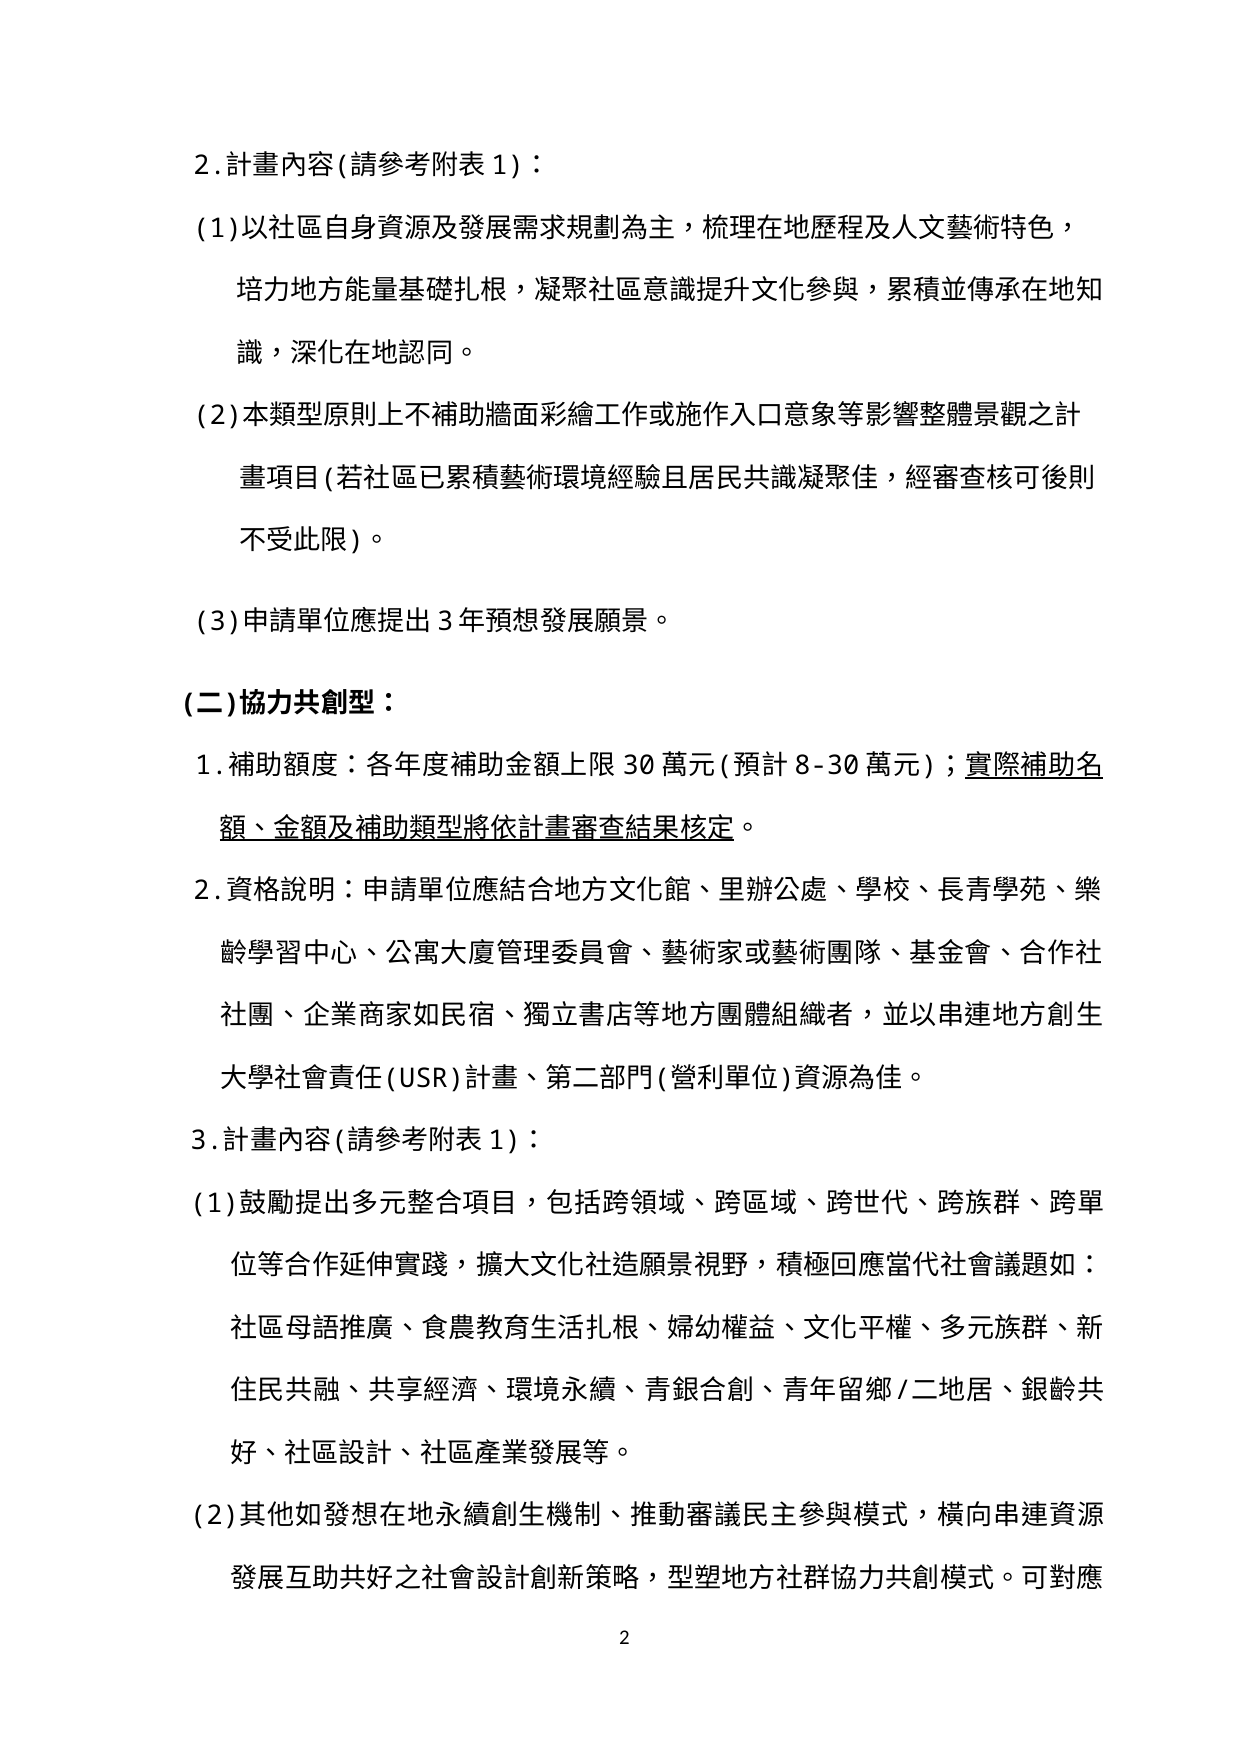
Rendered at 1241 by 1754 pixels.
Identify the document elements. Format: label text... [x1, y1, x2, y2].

text 1.補助額度：各年度補助金額上限30萬元(預計8-30萬元)；實際補助名額、金額及補助類型將依計畫審查結果核定。 [195, 721, 1104, 846]
text (3)申請單位應提出3年預想發展願景。 [193, 577, 1104, 640]
text 2.計畫內容(請參考附表1)： [193, 121, 1104, 183]
text 3.計畫內容(請參考附表1)： [190, 1096, 1104, 1158]
text (1)以社區自身資源及發展需求規劃為主，梳理在地歷程及人文藝術特色，培力地方能量基礎扎根，凝聚社區意識提升文化參與，累積並傳承在地知識，深化在地認同。 [193, 183, 1104, 371]
text (1)鼓勵提出多元整合項目，包括跨領域、跨區域、跨世代、跨族群、跨單位等合作延伸實踐，擴大文化社造願景視野，積極回應當代社會議題如：社區母語推廣、食農教育生活扎根、婦幼權益、文化平權、多元族群、新住民共融、共享經濟、環境永續、青銀合創、青年留鄉/二地居、銀齡共好、社區設計、社區產業發展等。 [190, 1158, 1104, 1471]
text (2)本類型原則上不補助牆面彩繪工作或施作入口意象等影響整體景觀之計畫項目(若社區已累積藝術環境經驗且居民共識凝聚佳，經審查核可後則不受此限)。 [193, 371, 1104, 558]
text 2.資格說明：申請單位應結合地方文化館、里辦公處、學校、長青學苑、樂齡學習中心、公寓大廈管理委員會、藝術家或藝術團隊、基金會、合作社、社團、企業商家如民宿、獨立書店等地方團體組織者，並以串連地方創生、大學社會責任(USR)計畫、第二部門(營利單位)資源為佳。 [193, 846, 1104, 1096]
text (二)協力共創型： [136, 658, 1104, 721]
text (2)其他如發想在地永續創生機制、推動審議民主參與模式，橫向串連資源發展互助共好之社會設計創新策略，型塑地方社群協力共創模式。可對應 [190, 1471, 1104, 1596]
